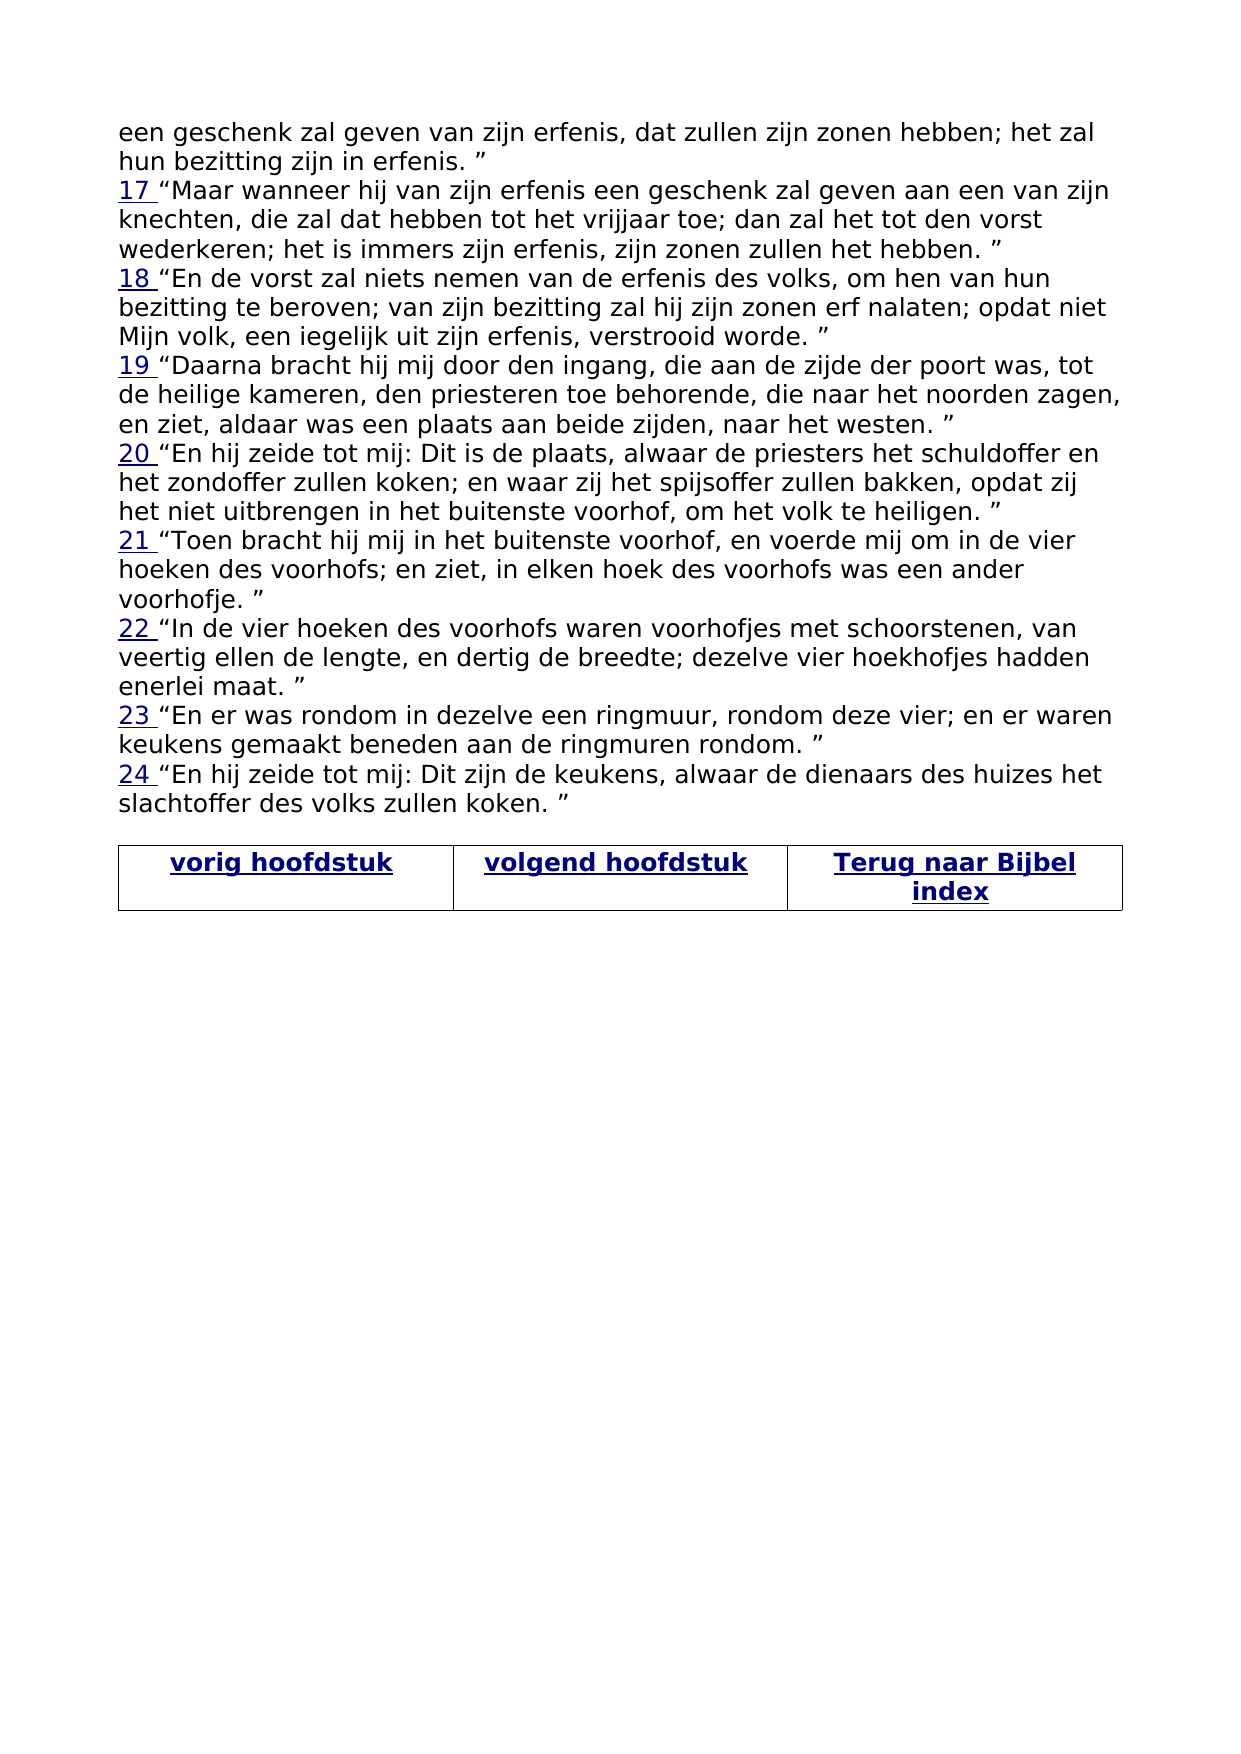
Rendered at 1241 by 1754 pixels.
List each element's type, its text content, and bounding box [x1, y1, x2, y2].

table_header volgend hoofdstuk [454, 846, 787, 910]
text een geschenk zal geven van zijn erfenis, dat zullen zijn zonen hebben; het zal hun bezitting zijn in erfenis. ” 17 “Maar wanneer hij van zijn erfenis een geschenk zal geven aan een van zijn knechten, die zal dat hebben tot het vrijjaar toe; dan zal het tot den vorst wederkeren; het is immers zijn erfenis, zijn zonen zullen het hebben. ” 18 “En de vorst zal niets nemen van de erfenis des volks, om hen van hun bezitting te beroven; van zijn bezitting zal hij zijn zonen erf nalaten; opdat niet Mijn volk, een iegelijk uit zijn erfenis, verstrooid worde. ” 19 “Daarna bracht hij mij door den ingang, die aan de zijde der poort was, tot de heilige kameren, den priesteren toe behorende, die naar het noorden zagen, en ziet, aldaar was een plaats aan beide zijden, naar het westen. ” 20 “En hij zeide tot mij: Dit is de plaats, alwaar de priesters het schuldoffer en het zondoffer zullen koken; en waar zij het spijsoffer zullen bakken, opdat zij het niet uitbrengen in het buitenste voorhof, om het volk te heiligen. ” 21 “Toen bracht hij mij in het buitenste voorhof, en voerde mij om in de vier hoeken des voorhofs; en ziet, in elken hoek des voorhofs was een ander voorhofje. ” 22 “In de vier hoeken des voorhofs waren voorhofjes met schoorstenen, van veertig ellen de lengte, en dertig de breedte; dezelve vier hoekhofjes hadden enerlei maat. ” 23 “En er was rondom in dezelve een ringmuur, rondom deze vier; en er waren keukens gemaakt beneden aan de ringmuren rondom. ” 24 “En hij zeide tot mij: Dit zijn de keukens, alwaar de dienaars des huizes het slachtoffer des volks zullen koken. ” [118, 118, 1122, 818]
table_header Terug naar Bijbel index [788, 846, 1122, 910]
table_header vorig hoofdstuk [119, 846, 453, 910]
